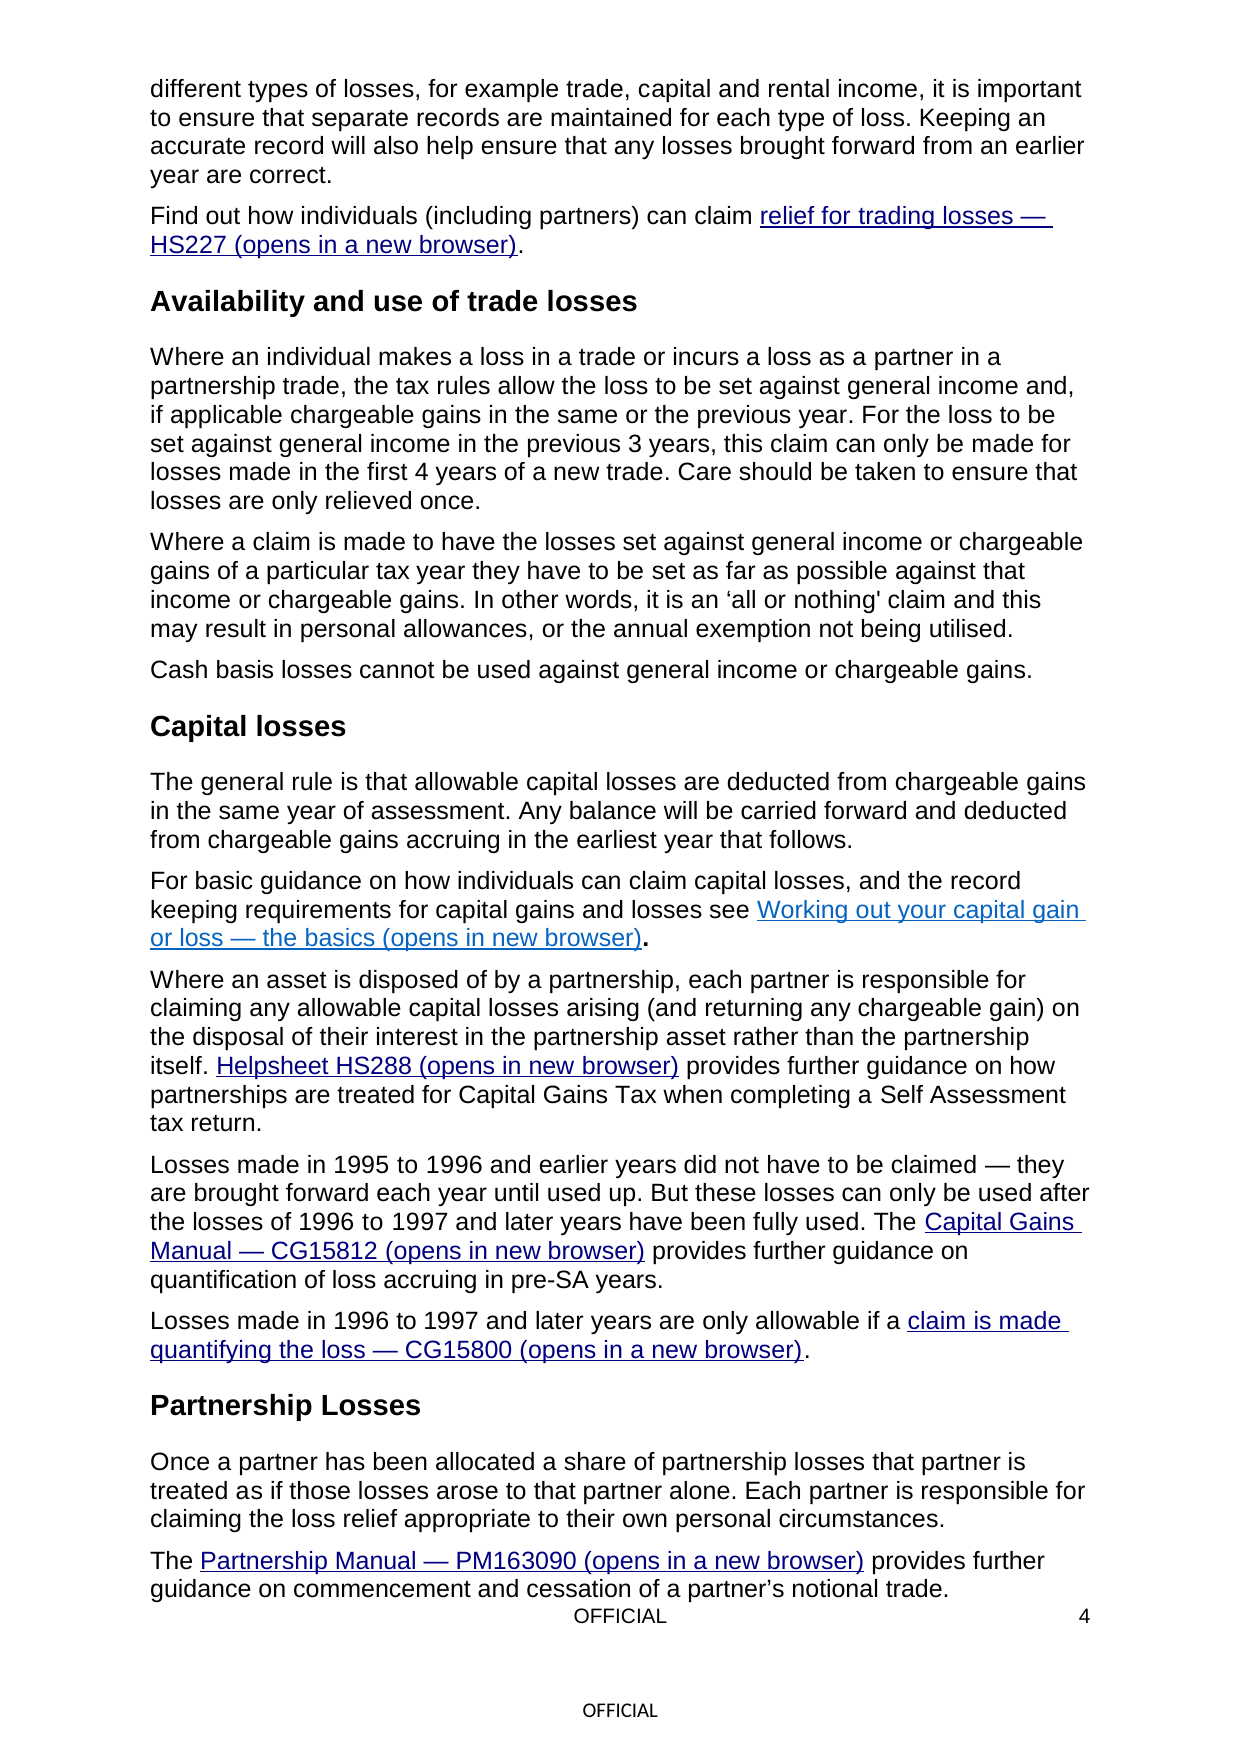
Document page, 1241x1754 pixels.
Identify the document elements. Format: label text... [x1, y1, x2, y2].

text The Partnership Manual — PM163090 (opens in a new browser) provides further guidance on commencement and cessation of a partner’s notional trade. [150, 1546, 1090, 1603]
text Where an individual makes a loss in a trade or incurs a loss as a partner in a partnership trade, the tax rules allow the loss to be set against general income and, if applicable chargeable gains in the same or the previous year. For the loss to be set against general income in the previous 3 years, this claim can only be made for losses made in the first 4 years of a new trade. Care should be taken to ensure that losses are only relieved once. [150, 342, 1090, 515]
text Cash basis losses cannot be used against general income or chargeable gains. [150, 655, 1090, 683]
text Once a partner has been allocated a share of partnership losses that partner is treated as if those losses arose to that partner alone. Each partner is responsible for claiming the loss relief appropriate to their own personal circumstances. [150, 1447, 1090, 1533]
text Find out how individuals (including partners) can claim relief for trading losses — HS227 (opens in a new browser). [150, 201, 1090, 259]
text Losses made in 1995 to 1996 and earlier years did not have to be claimed — they are brought forward each year until used up. But these losses can only be used after the losses of 1996 to 1997 and later years have been fully used. The Capital Gains Manual — CG15812 (opens in new browser) provides further guidance on quantification of loss accruing in pre-SA years. [150, 1149, 1090, 1293]
text Where an asset is disposed of by a partnership, each partner is responsible for claiming any allowable capital losses arising (and returning any chargeable gain) on the disposal of their interest in the partnership asset rather than the partnership itself. Helpsheet HS288 (opens in new browser) provides further guidance on how partnerships are treated for Capital Gains Tax when completing a Self Assessment tax return. [150, 964, 1090, 1137]
text Losses made in 1996 to 1997 and later years are only allowable if a claim is made quantifying the loss — CG15800 (opens in a new browser). [150, 1306, 1090, 1363]
subtitle Capital losses [150, 708, 1090, 742]
subtitle Availability and use of trade losses [150, 284, 1090, 317]
text different types of losses, for example trade, capital and rental income, it is important to ensure that separate records are maintained for each type of loss. Keeping an accurate record will also help ensure that any losses brought forward from an earlier year are correct. [150, 74, 1090, 189]
text The general rule is that allowable capital losses are deducted from chargeable gains in the same year of assessment. Any balance will be carried forward and deducted from chargeable gains accruing in the earliest year that follows. [150, 767, 1090, 853]
text Where a claim is made to have the losses set against general income or chargeable gains of a particular tax year they have to be set as far as possible against that income or chargeable gains. In other words, it is an ‘all or nothing' claim and this may result in personal allowances, or the annual exemption not being utilised. [150, 527, 1090, 642]
subtitle Partnership Losses [150, 1388, 1090, 1422]
text For basic guidance on how individuals can claim capital losses, and the record keeping requirements for capital gains and losses see Working out your capital gain or loss — the basics (opens in new browser). [150, 866, 1090, 952]
